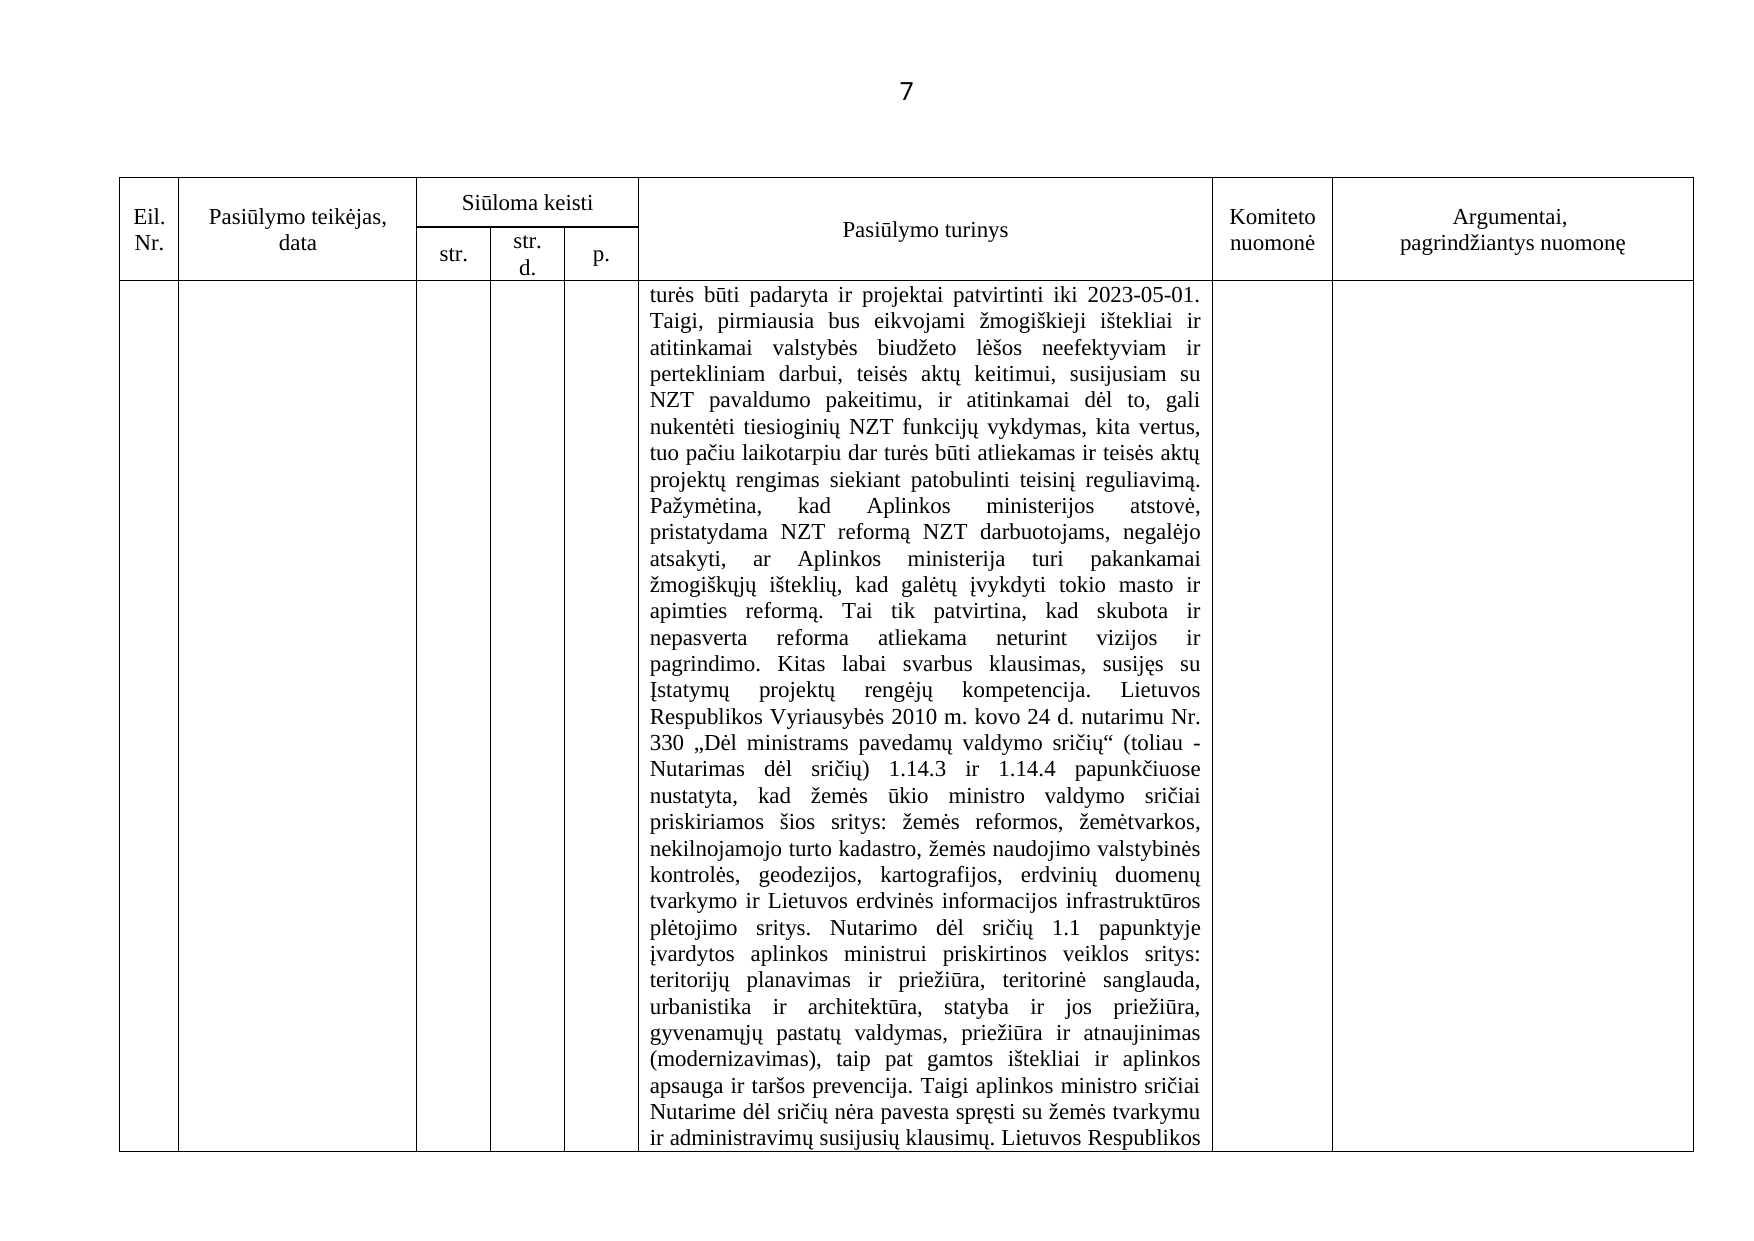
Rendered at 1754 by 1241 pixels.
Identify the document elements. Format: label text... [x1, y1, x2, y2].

table_header Komiteto nuomonė [1213, 178, 1332, 280]
table_cell p. [565, 228, 638, 280]
table_cell str. d. [491, 228, 564, 280]
table_header Siūloma keisti [417, 178, 638, 226]
table_cell [120, 281, 178, 1151]
table_header Eil. Nr. [120, 178, 178, 280]
table_cell [491, 281, 564, 1151]
table_header Pasiūlymo teikėjas, data [179, 178, 416, 280]
table_header Pasiūlymo turinys [639, 178, 1212, 280]
table_cell [1333, 281, 1693, 1151]
table_cell str. [417, 228, 490, 280]
table_cell [179, 281, 416, 1151]
table_cell [417, 281, 490, 1151]
table_cell turės būti padaryta ir projektai patvirtinti iki 2023-05-01. Taigi, pirmiausia bus eikvojami žmogiškieji ištekliai ir atitinkamai valstybės biudžeto lėšos neefektyviam ir pertekliniam darbui, teisės aktų keitimui, susijusiam su NZT pavaldumo pakeitimu, ir atitinkamai dėl to, gali nukentėti tiesioginių NZT funkcijų vykdymas, kita vertus, tuo pačiu laikotarpiu dar turės būti atliekamas ir teisės aktų projektų rengimas siekiant patobulinti teisinį reguliavimą. Pažymėtina, kad Aplinkos ministerijos atstovė, pristatydama NZT reformą NZT darbuotojams, negalėjo atsakyti, ar Aplinkos ministerija turi pakankamai žmogiškųjų išteklių, kad galėtų įvykdyti tokio masto ir apimties reformą. Tai tik patvirtina, kad skubota ir nepasverta reforma atliekama neturint vizijos ir pagrindimo. Kitas labai svarbus klausimas, susijęs su Įstatymų projektų rengėjų kompetencija. Lietuvos Respublikos Vyriausybės 2010 m. kovo 24 d. nutarimu Nr. 330 „Dėl ministrams pavedamų valdymo sričių“ (toliau - Nutarimas dėl sričių) 1.14.3 ir 1.14.4 papunkčiuose nustatyta, kad žemės ūkio ministro valdymo sričiai priskiriamos šios sritys: žemės reformos, žemėtvarkos, nekilnojamojo turto kadastro, žemės naudojimo valstybinės kontrolės, geodezijos, kartografijos, erdvinių duomenų tvarkymo ir Lietuvos erdvinės informacijos infrastruktūros plėtojimo sritys. Nutarimo dėl sričių 1.1 papunktyje įvardytos aplinkos ministrui priskirtinos veiklos sritys: teritorijų planavimas ir priežiūra, teritorinė sanglauda, urbanistika ir architektūra, statyba ir jos priežiūra, gyvenamųjų pastatų valdymas, priežiūra ir atnaujinimas (modernizavimas), taip pat gamtos ištekliai ir aplinkos apsauga ir taršos prevencija. Taigi aplinkos ministro sričiai Nutarime dėl sričių nėra pavesta spręsti su žemės tvarkymu ir administravimų susijusių klausimų. Lietuvos Respublikos [639, 281, 1212, 1151]
table_cell [1213, 281, 1332, 1151]
table_cell [565, 281, 638, 1151]
table_header Argumentai, pagrindžiantys nuomonę [1333, 178, 1693, 280]
